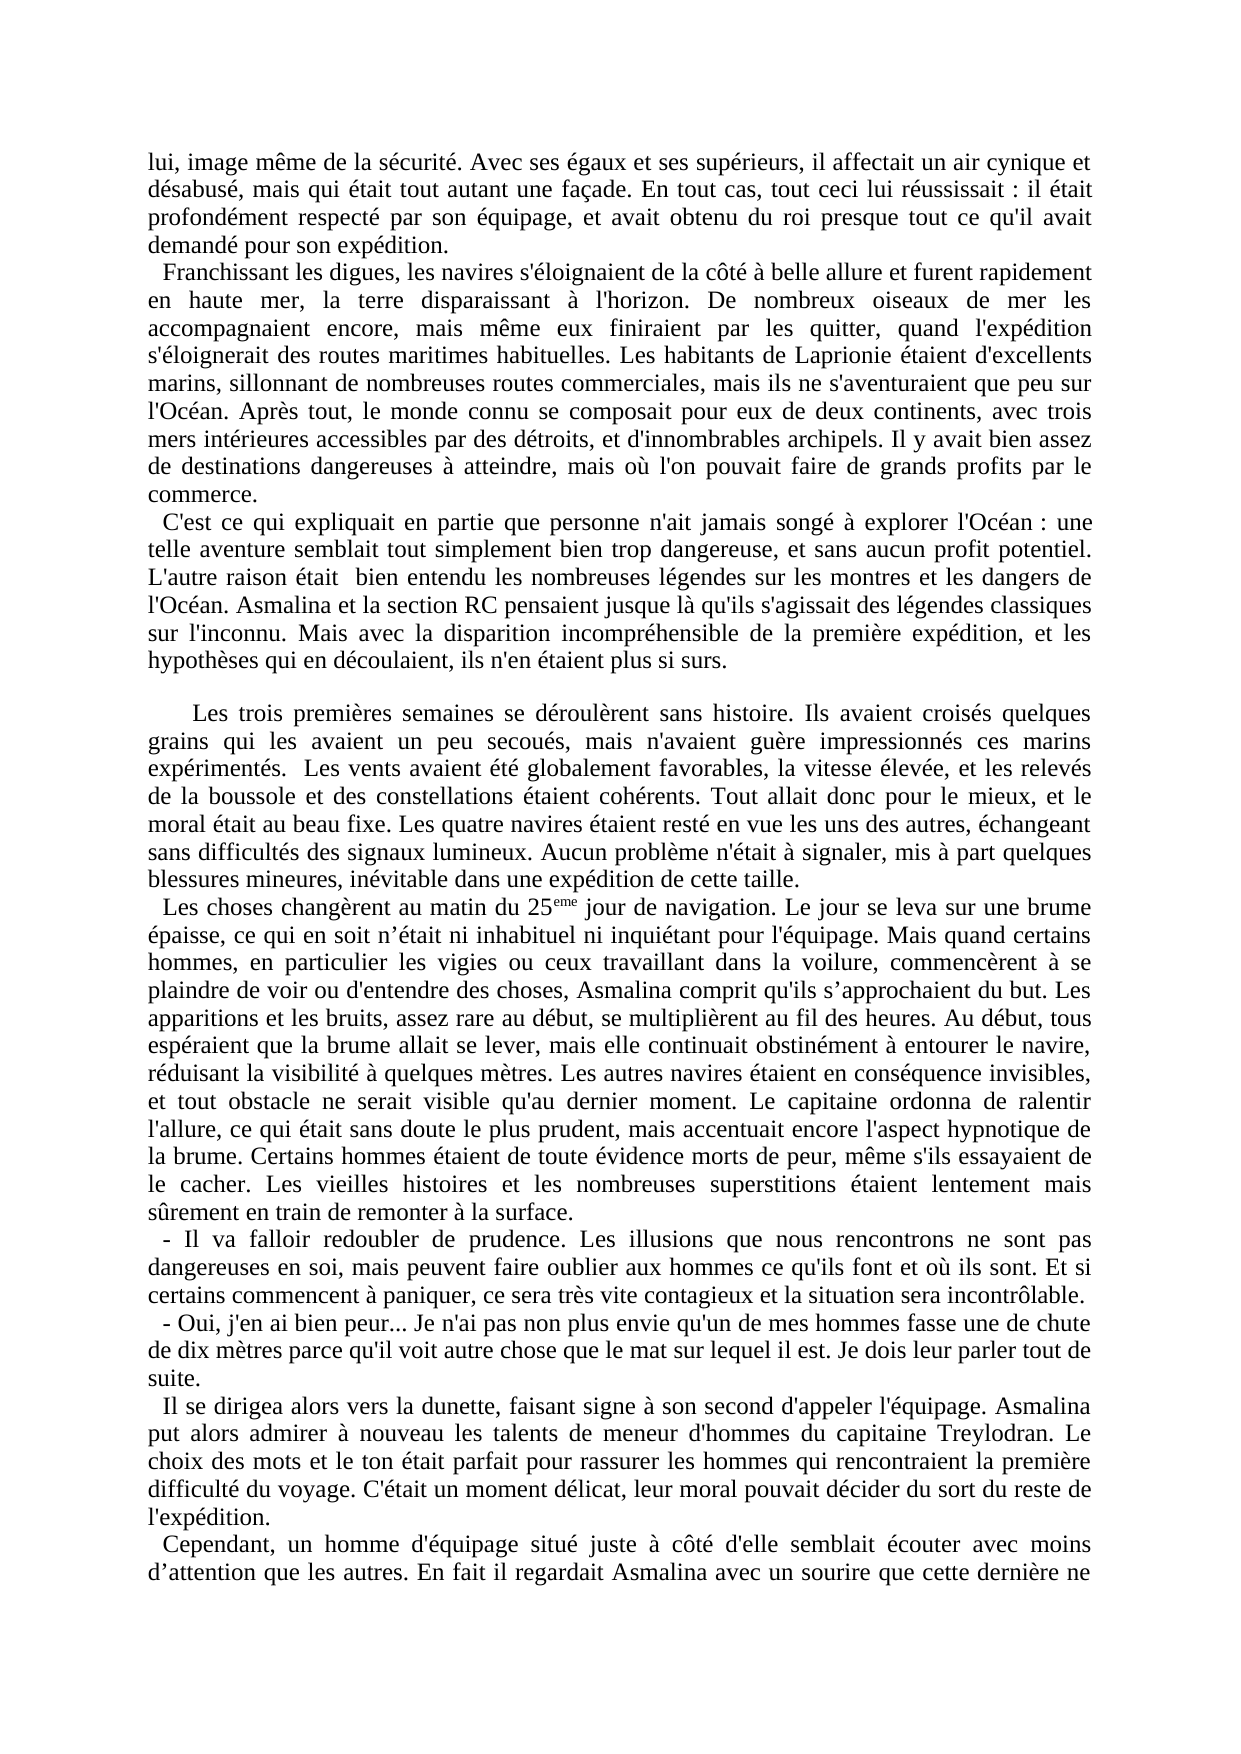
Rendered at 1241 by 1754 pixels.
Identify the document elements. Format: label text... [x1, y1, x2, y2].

text C'est ce qui expliquait en partie que personne n'ait jamais songé à explorer l'Océan : une telle aventure semblait tout simplement bien trop dangereuse, et sans aucun profit potentiel. L'autre raison était bien entendu les nombreuses légendes sur les montres et les dangers de l'Océan. Asmalina et la section RC pensaient jusque là qu'ils s'agissait des légendes classiques sur l'inconnu. Mais avec la disparition incompréhensible de la première expédition, et les hypothèses qui en découlaient, ils n'en étaient plus si surs. [148, 508, 1093, 674]
text - Oui, j'en ai bien peur... Je n'ai pas non plus envie qu'un de mes hommes fasse une de chute de dix mètres parce qu'il voit autre chose que le mat sur lequel il est. Je dois leur parler tout de suite. [148, 1309, 1093, 1392]
text Il se dirigea alors vers la dunette, faisant signe à son second d'appeler l'équipage. Asmalina put alors admirer à nouveau les talents de meneur d'hommes du capitaine Treylodran. Le choix des mots et le ton était parfait pour rassurer les hommes qui rencontraient la première difficulté du voyage. C'était un moment délicat, leur moral pouvait décider du sort du reste de l'expédition. [148, 1392, 1093, 1530]
text Les choses changèrent au matin du 25eme jour de navigation. Le jour se leva sur une brume épaisse, ce qui en soit n’était ni inhabituel ni inquiétant pour l'équipage. Mais quand certains hommes, en particulier les vigies ou ceux travaillant dans la voilure, commencèrent à se plaindre de voir ou d'entendre des choses, Asmalina comprit qu'ils s’approchaient du but. Les apparitions et les bruits, assez rare au début, se multiplièrent au fil des heures. Au début, tous espéraient que la brume allait se lever, mais elle continuait obstinément à entourer le navire, réduisant la visibilité à quelques mètres. Les autres navires étaient en conséquence invisibles, et tout obstacle ne serait visible qu'au dernier moment. Le capitaine ordonna de ralentir l'allure, ce qui était sans doute le plus prudent, mais accentuait encore l'aspect hypnotique de la brume. Certains hommes étaient de toute évidence morts de peur, même s'ils essayaient de le cacher. Les vieilles histoires et les nombreuses superstitions étaient lentement mais sûrement en train de remonter à la surface. [148, 893, 1093, 1226]
text Franchissant les digues, les navires s'éloignaient de la côté à belle allure et furent rapidement en haute mer, la terre disparaissant à l'horizon. De nombreux oiseaux de mer les accompagnaient encore, mais même eux finiraient par les quitter, quand l'expédition s'éloignerait des routes maritimes habituelles. Les habitants de Laprionie étaient d'excellents marins, sillonnant de nombreuses routes commerciales, mais ils ne s'aventuraient que peu sur l'Océan. Après tout, le monde connu se composait pour eux de deux continents, avec trois mers intérieures accessibles par des détroits, et d'innombrables archipels. Il y avait bien assez de destinations dangereuses à atteindre, mais où l'on pouvait faire de grands profits par le commerce. [148, 258, 1093, 508]
text lui, image même de la sécurité. Avec ses égaux et ses supérieurs, il affectait un air cynique et désabusé, mais qui était tout autant une façade. En tout cas, tout ceci lui réussissait : il était profondément respecté par son équipage, et avait obtenu du roi presque tout ce qu'il avait demandé pour son expédition. [148, 148, 1093, 258]
text - Il va falloir redoubler de prudence. Les illusions que nous rencontrons ne sont pas dangereuses en soi, mais peuvent faire oublier aux hommes ce qu'ils font et où ils sont. Et si certains commencent à paniquer, ce sera très vite contagieux et la situation sera incontrôlable. [148, 1226, 1093, 1309]
text Cependant, un homme d'équipage situé juste à côté d'elle semblait écouter avec moins d’attention que les autres. En fait il regardait Asmalina avec un sourire que cette dernière ne [148, 1530, 1093, 1586]
text Les trois premières semaines se déroulèrent sans histoire. Ils avaient croisés quelques grains qui les avaient un peu secoués, mais n'avaient guère impressionnés ces marins expérimentés. Les vents avaient été globalement favorables, la vitesse élevée, et les relevés de la boussole et des constellations étaient cohérents. Tout allait donc pour le mieux, et le moral était au beau fixe. Les quatre navires étaient resté en vue les uns des autres, échangeant sans difficultés des signaux lumineux. Aucun problème n'était à signaler, mis à part quelques blessures mineures, inévitable dans une expédition de cette taille. [148, 699, 1093, 893]
